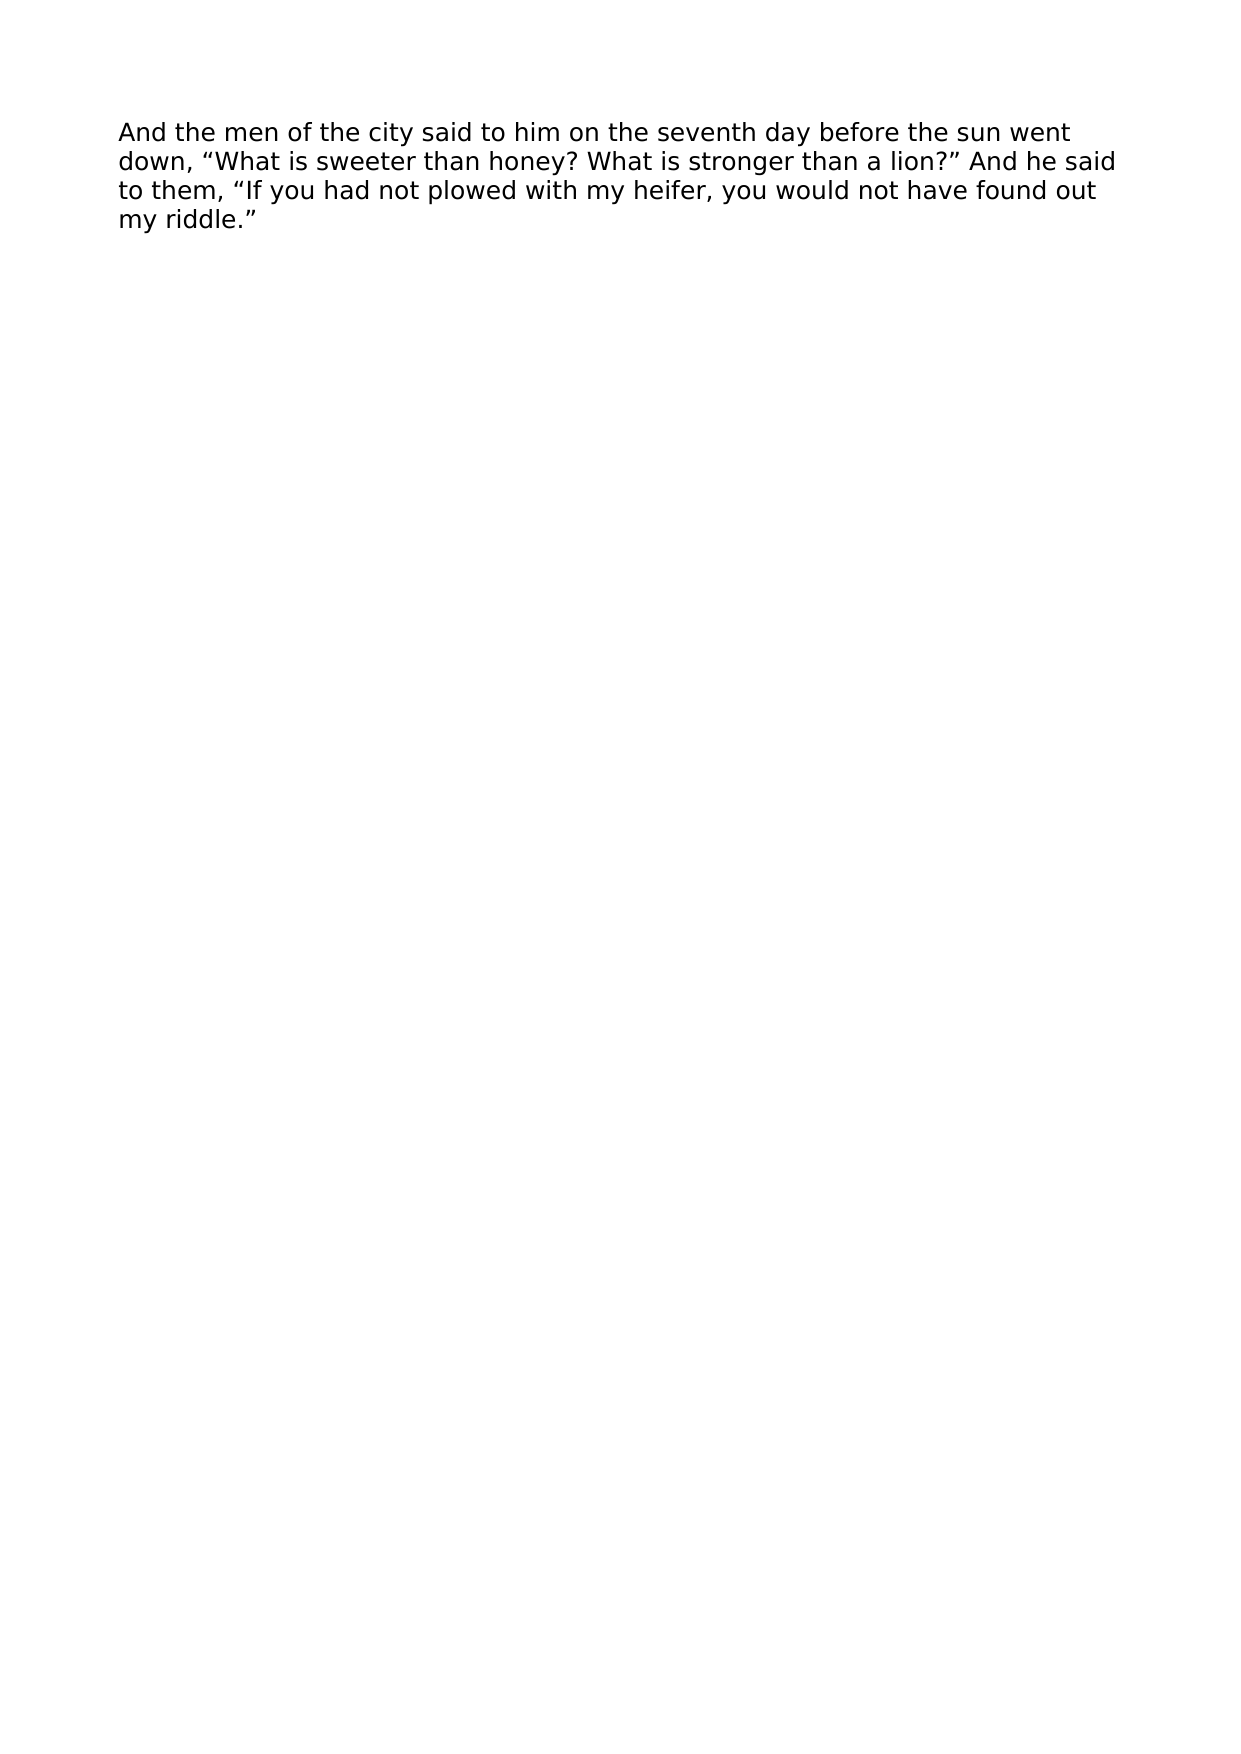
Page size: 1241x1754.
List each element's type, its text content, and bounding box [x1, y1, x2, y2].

text And the men of the city said to him on the seventh day before the sun went down, “What is sweeter than honey? What is stronger than a lion?” And he said to them, “If you had not plowed with my heifer, you would not have found out my riddle.” [118, 118, 1122, 235]
